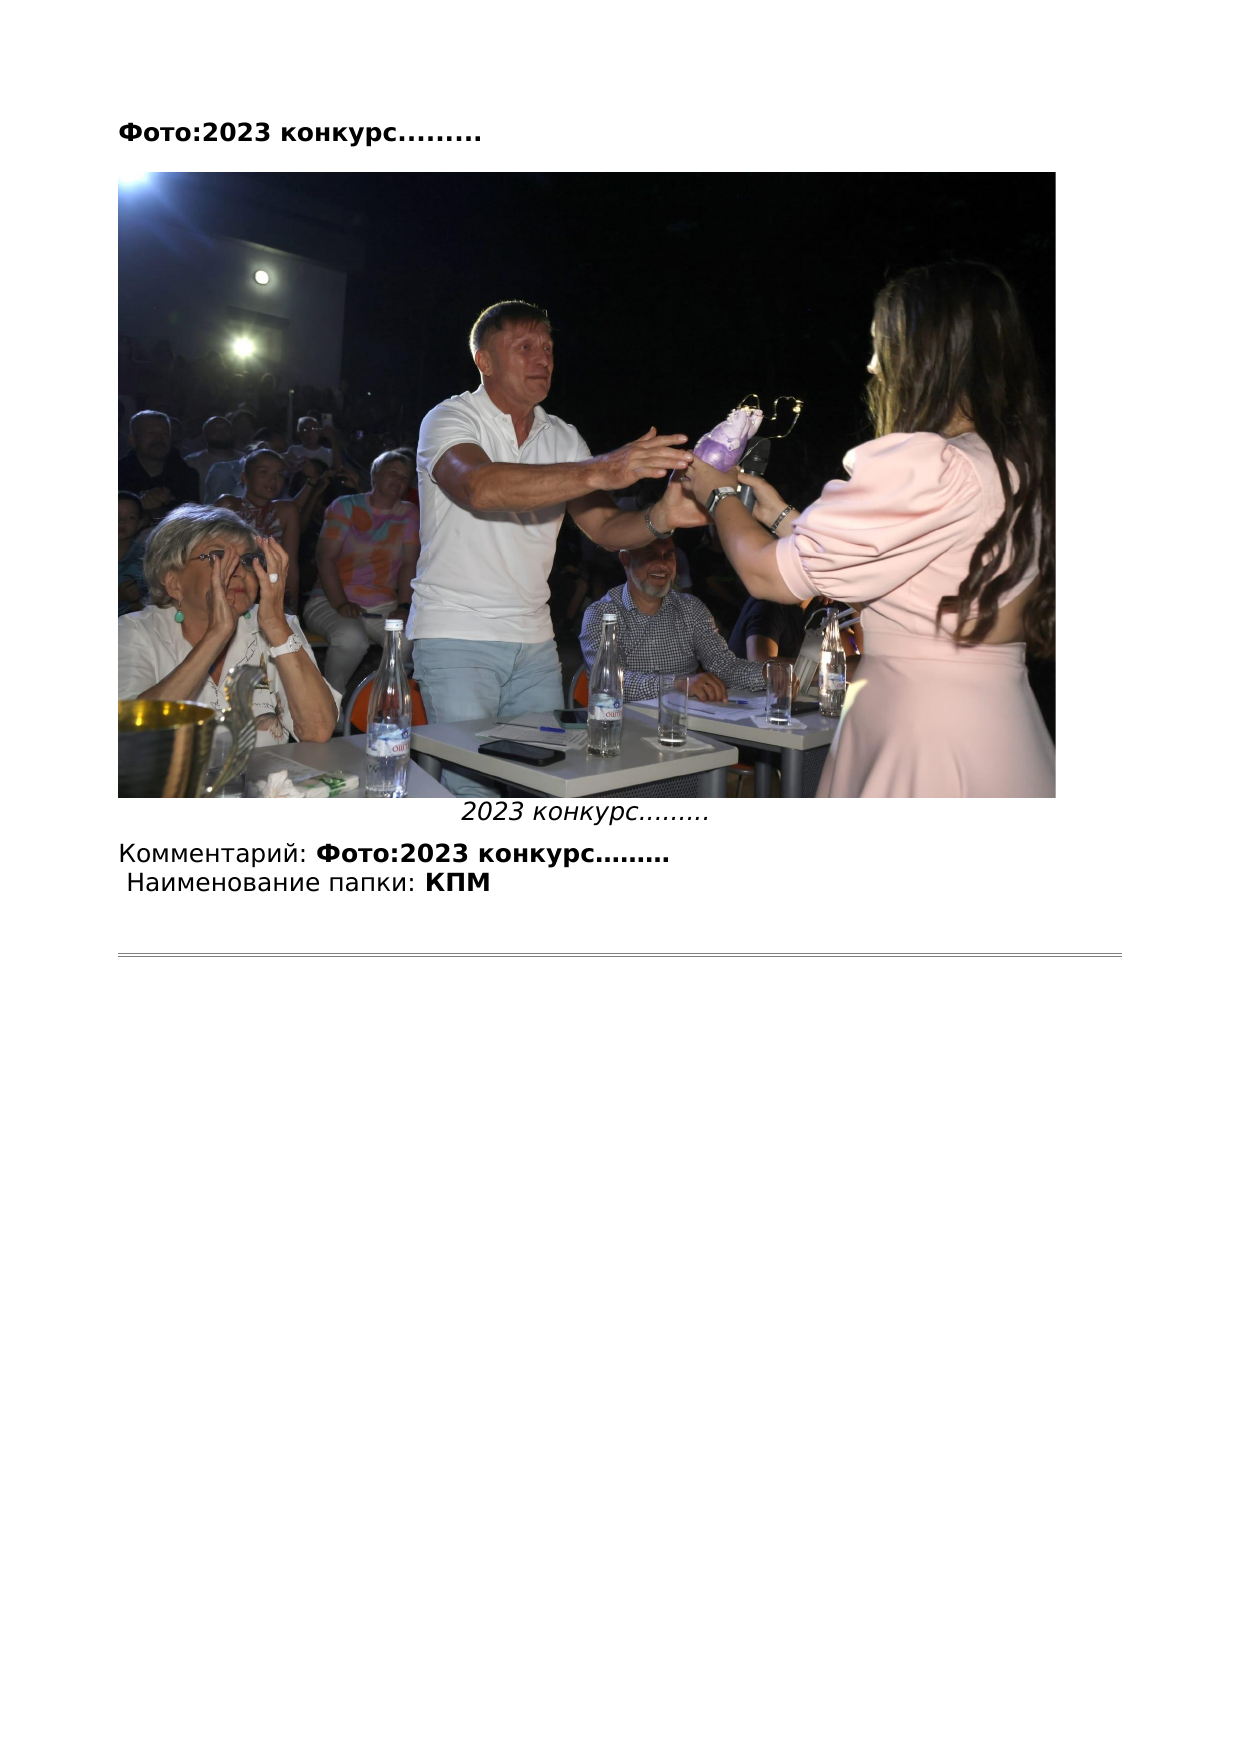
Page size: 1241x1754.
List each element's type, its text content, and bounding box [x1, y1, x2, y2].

text Комментарий: Фото:2023 конкурс……… Наименование папки: КПМ [118, 839, 1122, 926]
subtitle Фото:2023 конкурс......... [118, 118, 1122, 147]
picture [118, 172, 1056, 798]
text 2023 конкурс......... [118, 798, 1056, 826]
